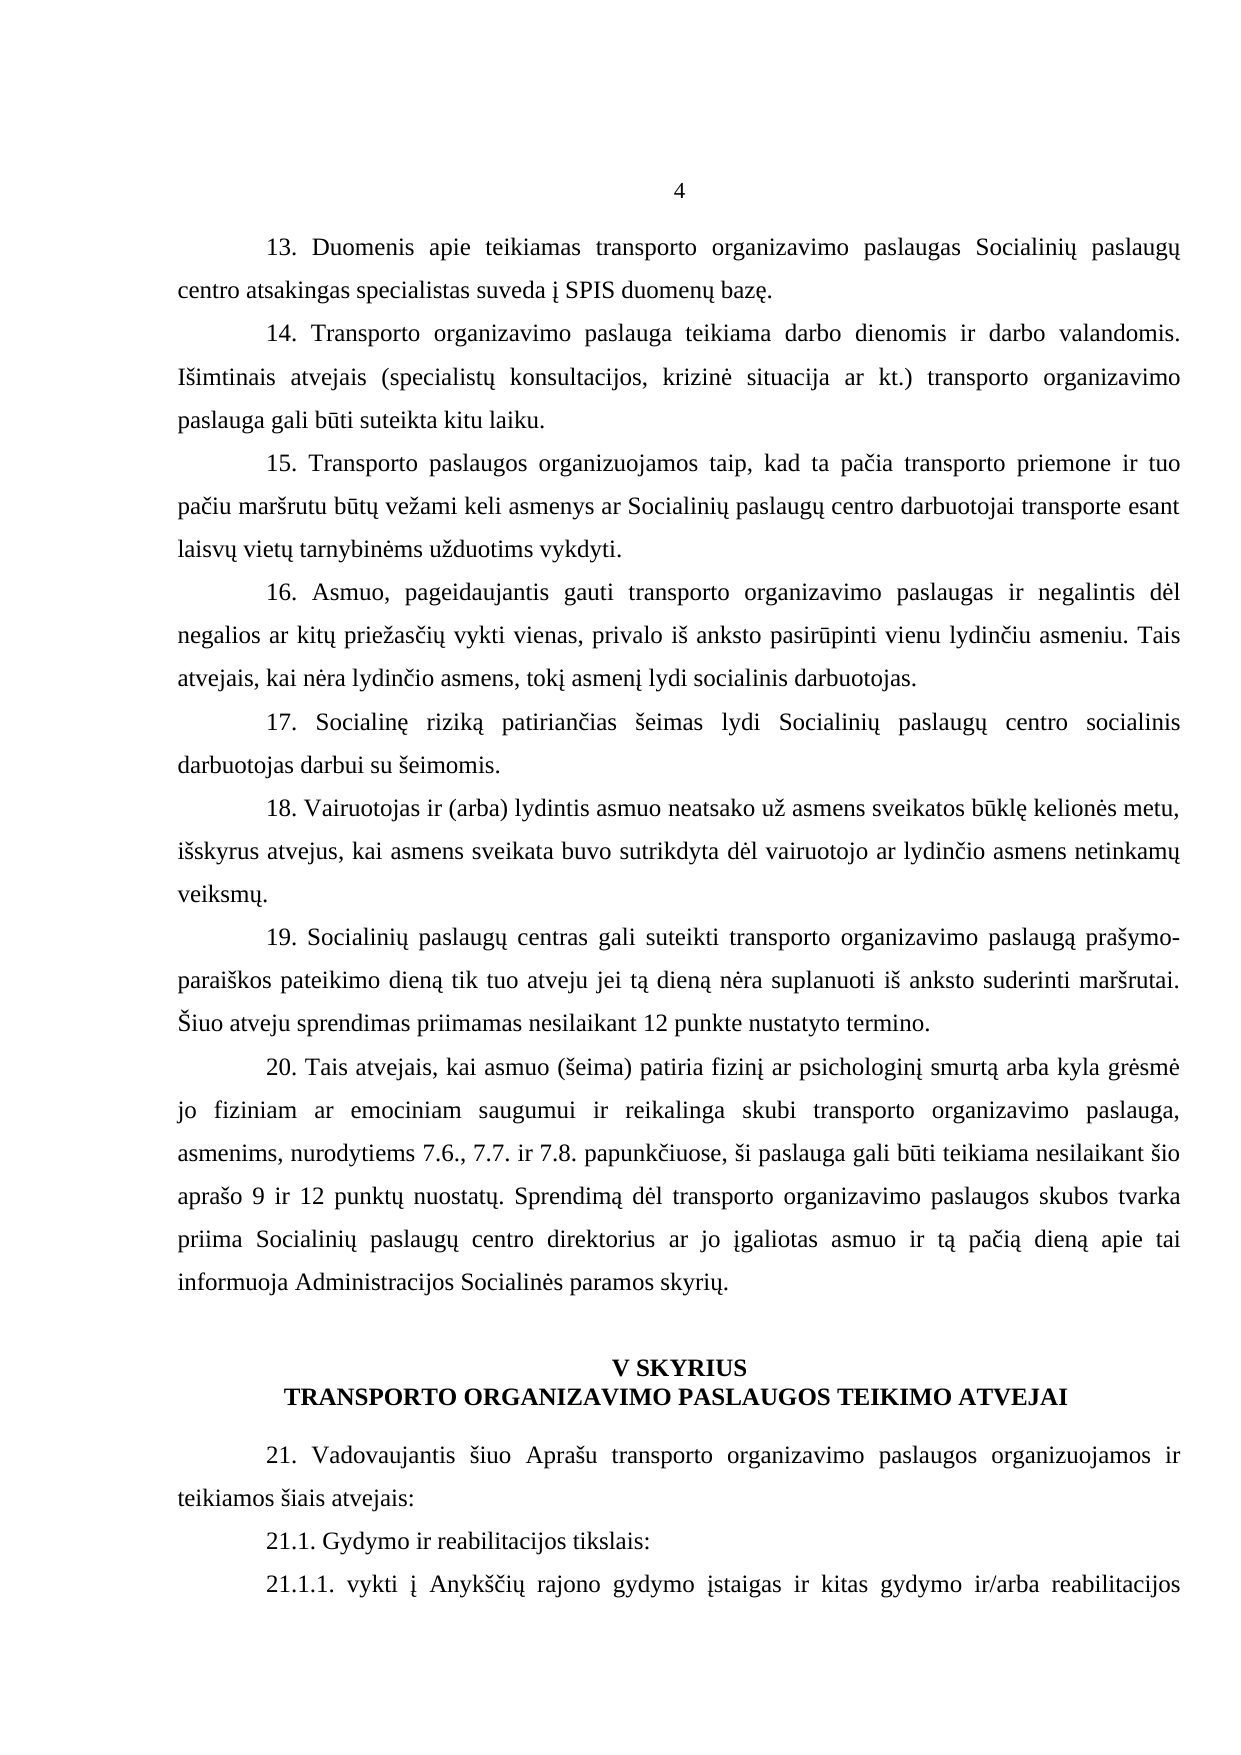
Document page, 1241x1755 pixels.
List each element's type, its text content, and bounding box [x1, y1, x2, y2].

text 16. Asmuo, pageidaujantis gauti transporto organizavimo paslaugas ir negalintis dėl negalios ar kitų priežasčių vykti vienas, privalo iš anksto pasirūpinti vienu lydinčiu asmeniu. Tais atvejais, kai nėra lydinčio asmens, tokį asmenį lydi socialinis darbuotojas. [177, 577, 1181, 692]
text 15. Transporto paslaugos organizuojamos taip, kad ta pačia transporto priemone ir tuo pačiu maršrutu būtų vežami keli asmenys ar Socialinių paslaugų centro darbuotojai transporte esant laisvų vietų tarnybinėms užduotims vykdyti. [177, 448, 1181, 563]
text TRANSPORTO ORGANIZAVIMO PASLAUGOS TEIKIMO ATVEJAI [177, 1382, 1181, 1411]
text 13. Duomenis apie teikiamas transporto organizavimo paslaugas Socialinių paslaugų centro atsakingas specialistas suveda į SPIS duomenų bazę. [177, 232, 1181, 304]
text 17. Socialinę riziką patiriančias šeimas lydi Socialinių paslaugų centro socialinis darbuotojas darbui su šeimomis. [177, 707, 1181, 778]
text 18. Vairuotojas ir (arba) lydintis asmuo neatsako už asmens sveikatos būklę kelionės metu, išskyrus atvejus, kai asmens sveikata buvo sutrikdyta dėl vairuotojo ar lydinčio asmens netinkamų veiksmų. [177, 793, 1181, 908]
text 20. Tais atvejais, kai asmuo (šeima) patiria fizinį ar psichologinį smurtą arba kyla grėsmė jo fiziniam ar emociniam saugumui ir reikalinga skubi transporto organizavimo paslauga, asmenims, nurodytiems 7.6., 7.7. ir 7.8. papunkčiuose, ši paslauga gali būti teikiama nesilaikant šio aprašo 9 ir 12 punktų nuostatų. Sprendimą dėl transporto organizavimo paslaugos skubos tvarka priima Socialinių paslaugų centro direktorius ar jo įgaliotas asmuo ir tą pačią dieną apie tai informuoja Administracijos Socialinės paramos skyrių. [177, 1052, 1181, 1296]
text 21.1. Gydymo ir reabilitacijos tikslais: [177, 1526, 1181, 1555]
text V SKYRIUS [177, 1353, 1181, 1382]
text 19. Socialinių paslaugų centras gali suteikti transporto organizavimo paslaugą prašymo-paraiškos pateikimo dieną tik tuo atveju jei tą dieną nėra suplanuoti iš anksto suderinti maršrutai. Šiuo atveju sprendimas priimamas nesilaikant 12 punkte nustatyto termino. [177, 922, 1181, 1037]
text 21.1.1. vykti į Anykščių rajono gydymo įstaigas ir kitas gydymo ir/arba reabilitacijos [177, 1569, 1181, 1598]
text 21. Vadovaujantis šiuo Aprašu transporto organizavimo paslaugos organizuojamos ir teikiamos šiais atvejais: [177, 1440, 1181, 1512]
text 14. Transporto organizavimo paslauga teikiama darbo dienomis ir darbo valandomis. Išimtinais atvejais (specialistų konsultacijos, krizinė situacija ar kt.) transporto organizavimo paslauga gali būti suteikta kitu laiku. [177, 318, 1181, 433]
